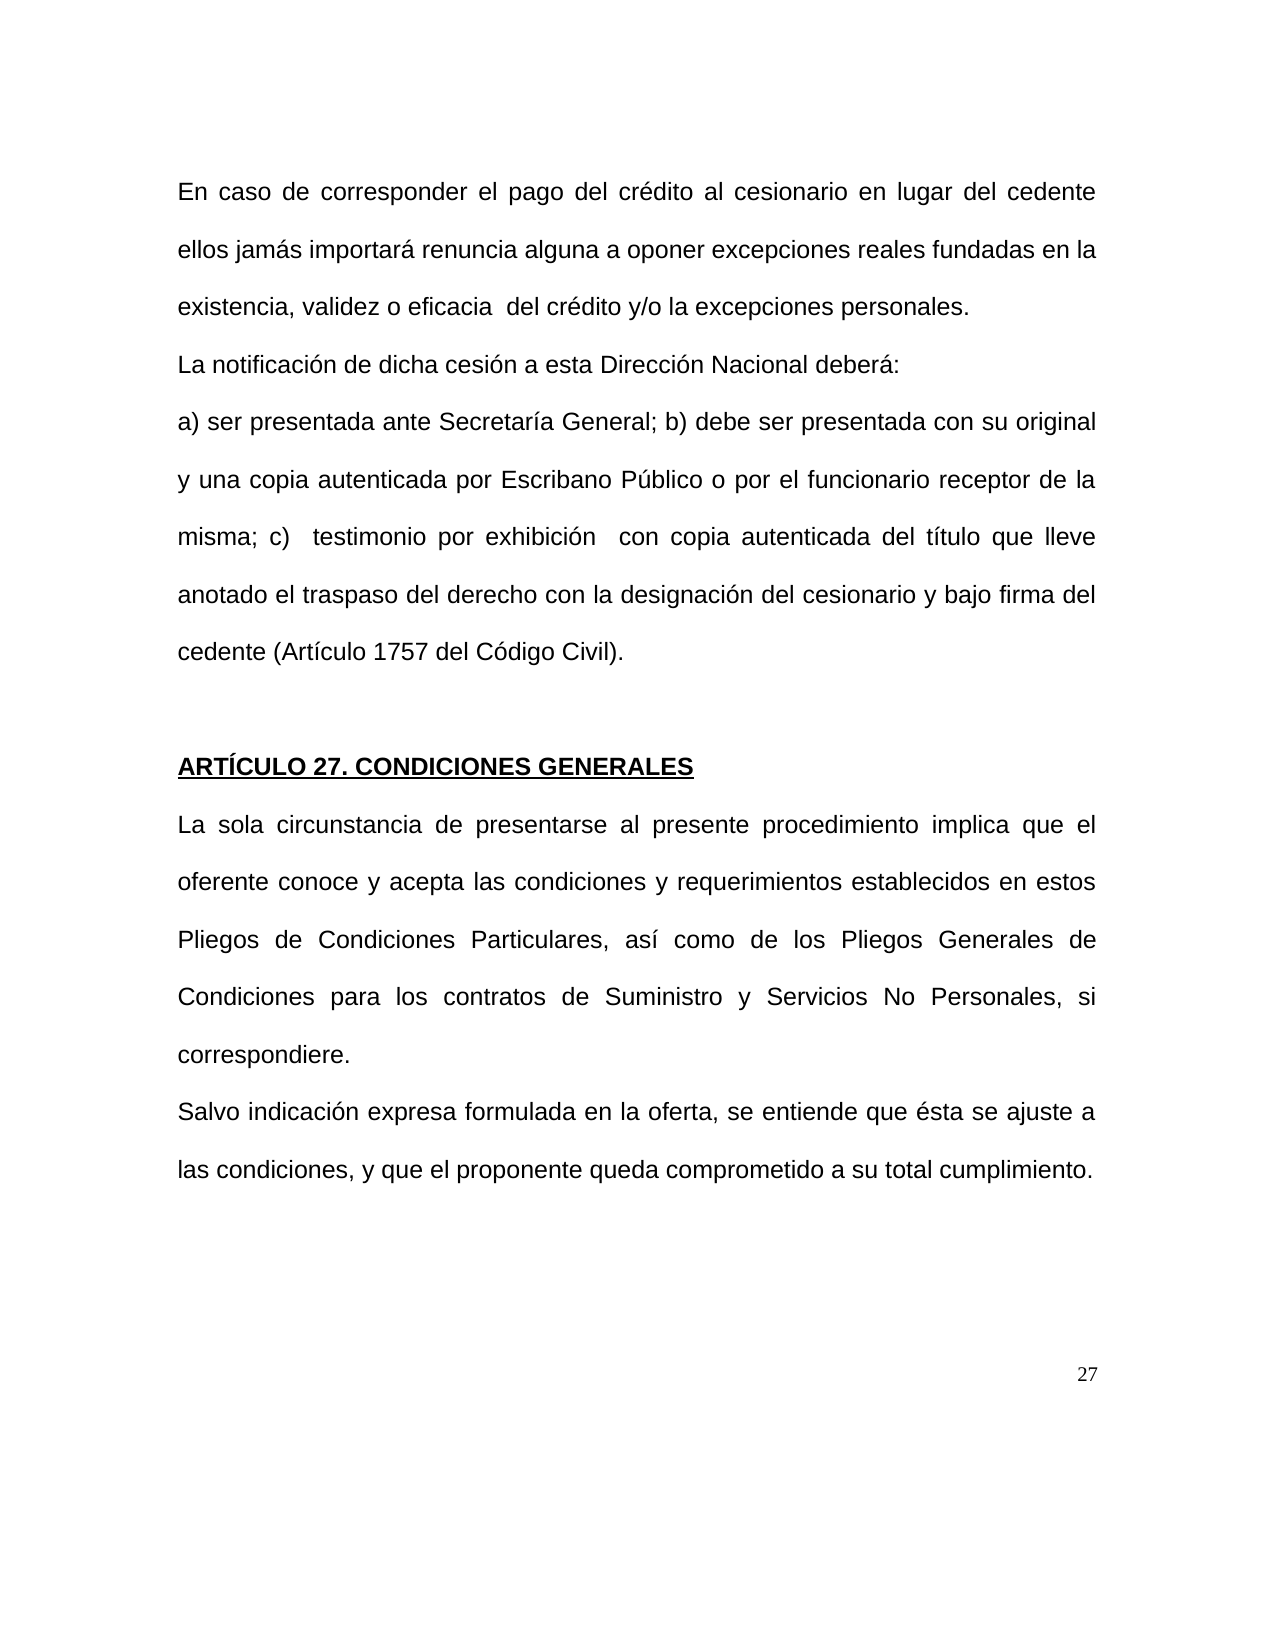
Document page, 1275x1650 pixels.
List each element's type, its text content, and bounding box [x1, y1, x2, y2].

text La notificación de dicha cesión a esta Dirección Nacional deberá: [177, 350, 1098, 379]
text Salvo indicación expresa formulada en la oferta, se entiende que ésta se ajuste a las condiciones, y que el proponente queda comprometido a su total cumplimiento. [177, 1097, 1098, 1184]
text a) ser presentada ante Secretaría General; b) debe ser presentada con su original y una copia autenticada por Escribano Público o por el funcionario receptor de la misma; c) testimonio por exhibición con copia autenticada del título que lleve anotado el traspaso del derecho con la designación del cesionario y bajo firma del cedente (Artículo 1757 del Código Civil). [177, 407, 1098, 666]
text En caso de corresponder el pago del crédito al cesionario en lugar del cedente ellos jamás importará renuncia alguna a oponer excepciones reales fundadas en la existencia, validez o eficacia del crédito y/o la excepciones personales. [177, 177, 1098, 321]
text ARTÍCULO 27. CONDICIONES GENERALES [177, 752, 1098, 781]
text La sola circunstancia de presentarse al presente procedimiento implica que el oferente conoce y acepta las condiciones y requerimientos establecidos en estos Pliegos de Condiciones Particulares, así como de los Pliegos Generales de Condiciones para los contratos de Suministro y Servicios No Personales, si correspondiere. [177, 810, 1098, 1069]
